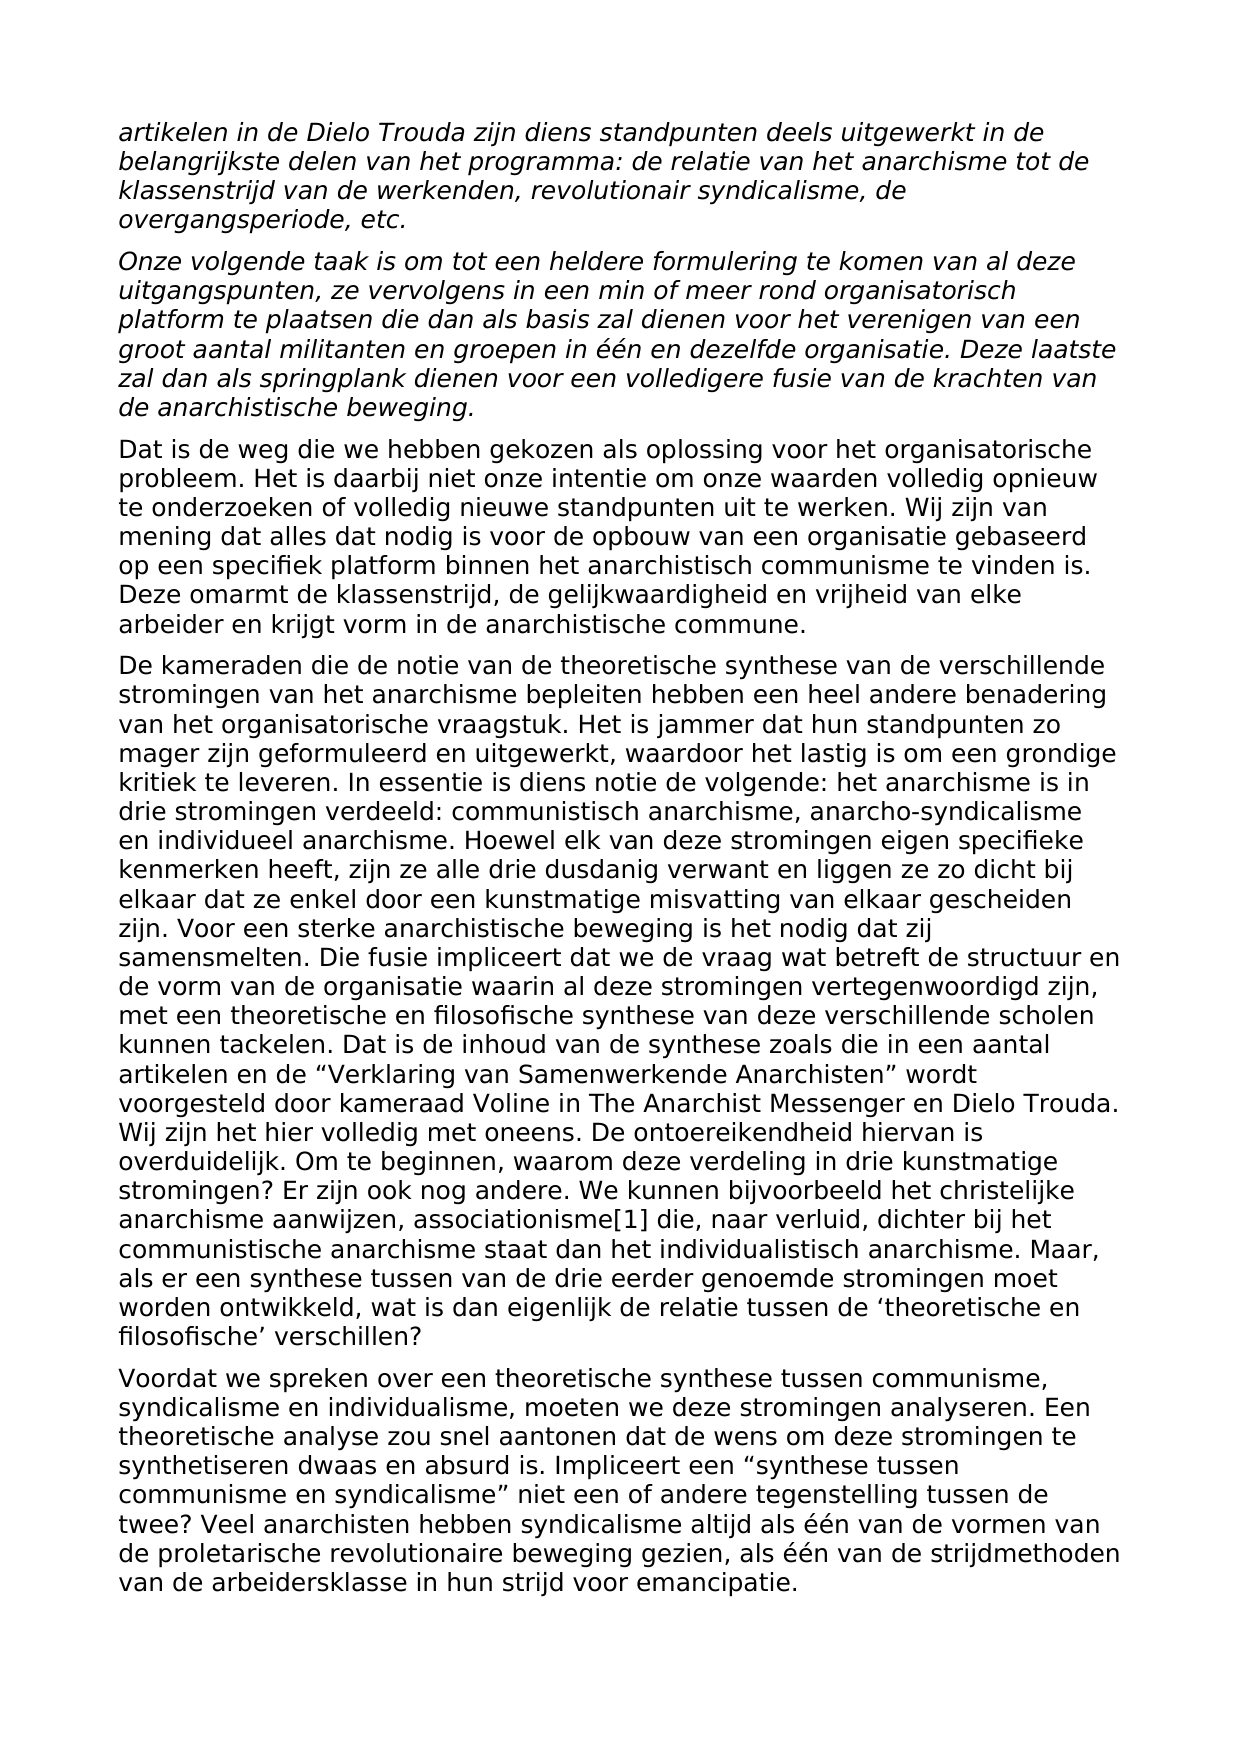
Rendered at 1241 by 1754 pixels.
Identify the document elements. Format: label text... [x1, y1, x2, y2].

text Dat is de weg die we hebben gekozen als oplossing voor het organisatorische probleem. Het is daarbij niet onze intentie om onze waarden volledig opnieuw te onderzoeken of volledig nieuwe standpunten uit te werken. Wij zijn van mening dat alles dat nodig is voor de opbouw van een organisatie gebaseerd op een specifiek platform binnen het anarchistisch communisme te vinden is. Deze omarmt de klassenstrijd, de gelijkwaardigheid en vrijheid van elke arbeider en krijgt vorm in de anarchistische commune. [118, 435, 1122, 639]
text Voordat we spreken over een theoretische synthese tussen communisme, syndicalisme en individualisme, moeten we deze stromingen analyseren. Een theoretische analyse zou snel aantonen dat de wens om deze stromingen te synthetiseren dwaas en absurd is. Impliceert een “synthese tussen communisme en syndicalisme” niet een of andere tegenstelling tussen de twee? Veel anarchisten hebben syndicalisme altijd als één van de vormen van de proletarische revolutionaire beweging gezien, als één van de strijdmethoden van de arbeidersklasse in hun strijd voor emancipatie. [118, 1364, 1122, 1597]
text Onze volgende taak is om tot een heldere formulering te komen van al deze uitgangspunten, ze vervolgens in een min of meer rond organisatorisch platform te plaatsen die dan als basis zal dienen voor het verenigen van een groot aantal militanten en groepen in één en dezelfde organisatie. Deze laatste zal dan als springplank dienen voor een volledigere fusie van de krachten van de anarchistische beweging. [118, 247, 1122, 422]
text artikelen in de Dielo Trouda zijn diens standpunten deels uitgewerkt in de belangrijkste delen van het programma: de relatie van het anarchisme tot de klassenstrijd van de werkenden, revolutionair syndicalisme, de overgangsperiode, etc. [118, 118, 1122, 235]
text De kameraden die de notie van de theoretische synthese van de verschillende stromingen van het anarchisme bepleiten hebben een heel andere benadering van het organisatorische vraagstuk. Het is jammer dat hun standpunten zo mager zijn geformuleerd en uitgewerkt, waardoor het lastig is om een grondige kritiek te leveren. In essentie is diens notie de volgende: het anarchisme is in drie stromingen verdeeld: communistisch anarchisme, anarcho-syndicalisme en individueel anarchisme. Hoewel elk van deze stromingen eigen specifieke kenmerken heeft, zijn ze alle drie dusdanig verwant en liggen ze zo dicht bij elkaar dat ze enkel door een kunstmatige misvatting van elkaar gescheiden zijn. Voor een sterke anarchistische beweging is het nodig dat zij samensmelten. Die fusie impliceert dat we de vraag wat betreft de structuur en de vorm van de organisatie waarin al deze stromingen vertegenwoordigd zijn, met een theoretische en filosofische synthese van deze verschillende scholen kunnen tackelen. Dat is de inhoud van de synthese zoals die in een aantal artikelen en de “Verklaring van Samenwerkende Anarchisten” wordt voorgesteld door kameraad Voline in The Anarchist Messenger en Dielo Trouda. Wij zijn het hier volledig met oneens. De ontoereikendheid hiervan is overduidelijk. Om te beginnen, waarom deze verdeling in drie kunstmatige stromingen? Er zijn ook nog andere. We kunnen bijvoorbeeld het christelijke anarchisme aanwijzen, associationisme[1] die, naar verluid, dichter bij het communistische anarchisme staat dan het individualistisch anarchisme. Maar, als er een synthese tussen van de drie eerder genoemde stromingen moet worden ontwikkeld, wat is dan eigenlijk de relatie tussen de ‘theoretische en filosofische’ verschillen? [118, 651, 1122, 1351]
